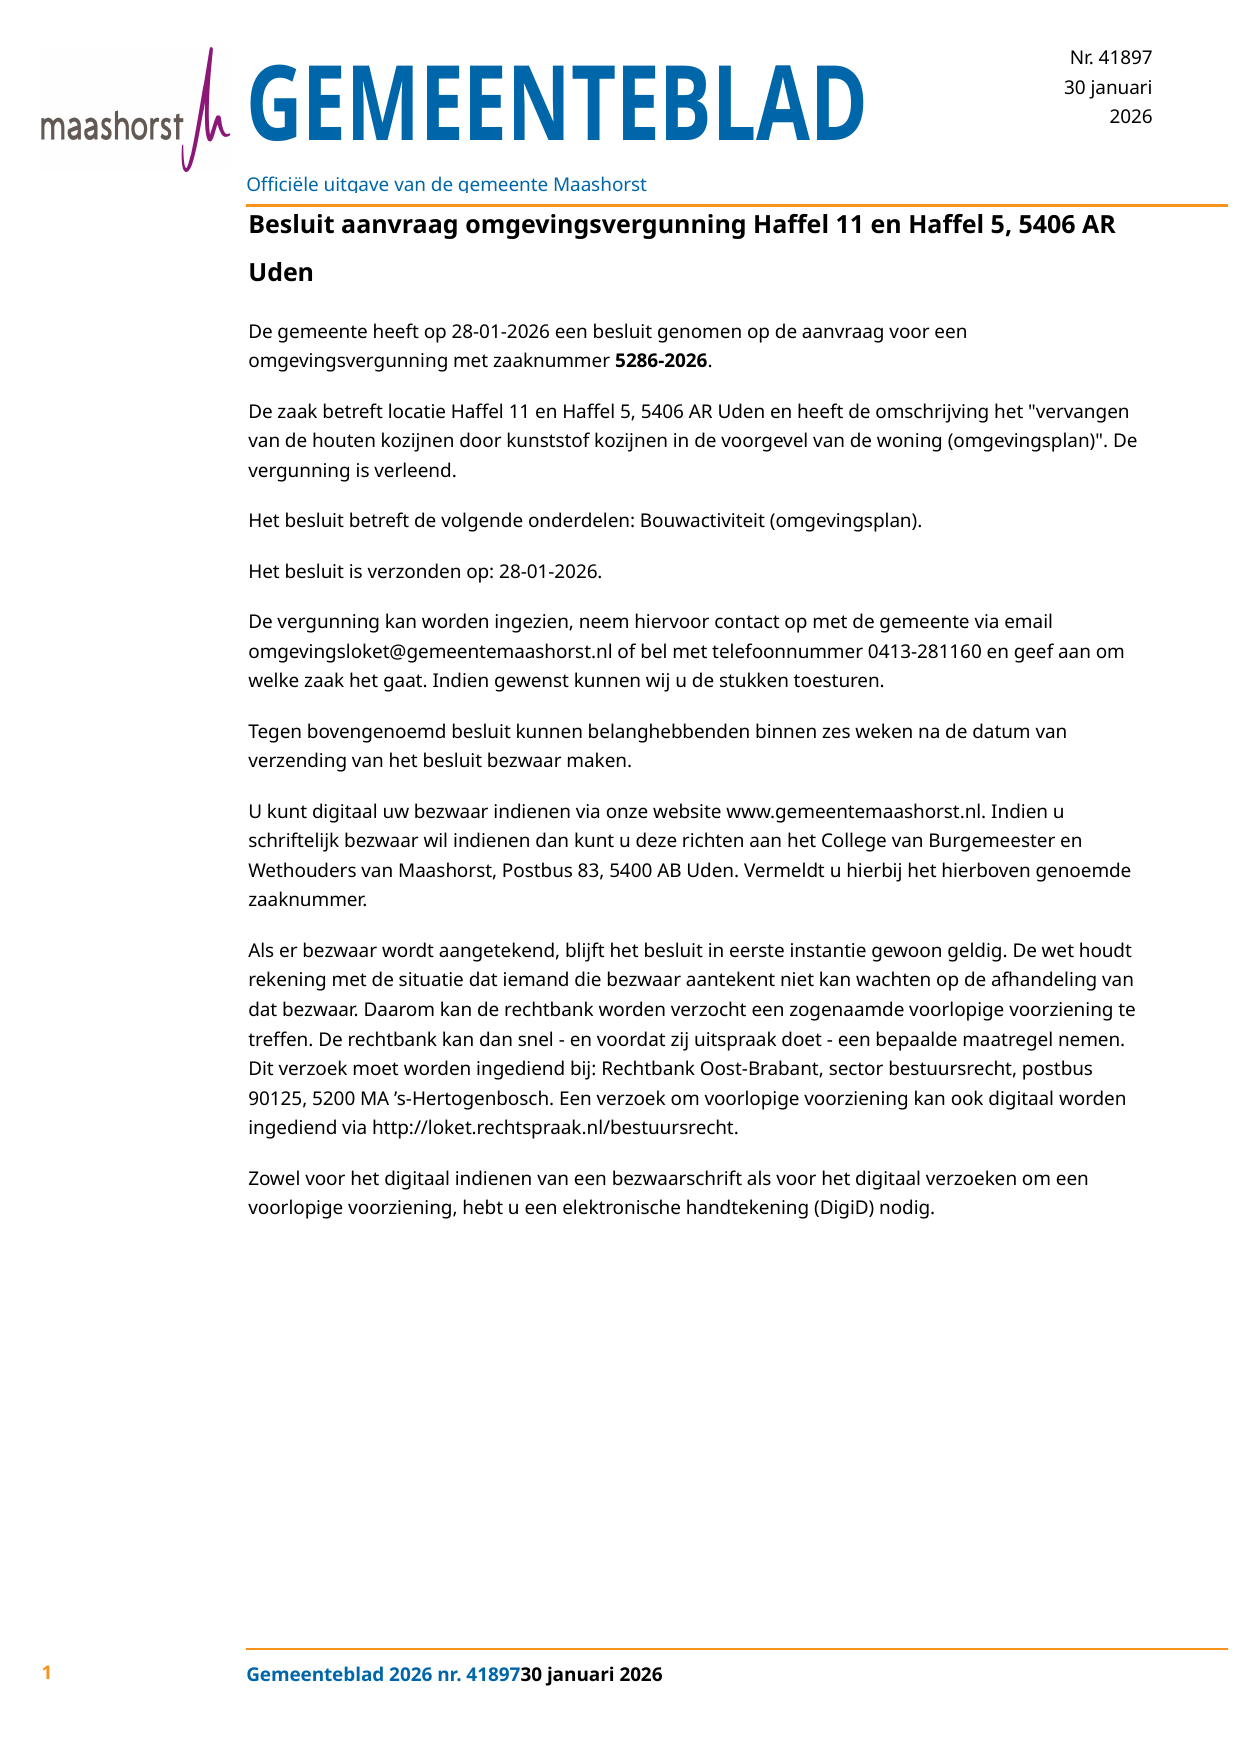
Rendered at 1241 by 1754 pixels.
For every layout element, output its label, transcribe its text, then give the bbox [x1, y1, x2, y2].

text Tegen bovengenoemd besluit kunnen belanghebbenden binnen zes weken na de datum van verzending van het besluit bezwaar maken. [248, 718, 1152, 773]
text De vergunning kan worden ingezien, neem hiervoor contact op met de gemeente via email omgevingsloket@gemeentemaashorst.nl of bel met telefoonnummer 0413-281160 en geef aan om welke zaak het gaat. Indien gewenst kunnen wij u de stukken toesturen. [248, 608, 1152, 693]
text U kunt digitaal uw bezwaar indienen via onze website www.gemeentemaashorst.nl. Indien u schriftelijk bezwaar wil indienen dan kunt u deze richten aan het College van Burgemeester en Wethouders van Maashorst, Postbus 83, 5400 AB Uden. Vermeldt u hierbij het hierboven genoemde zaaknummer. [248, 798, 1152, 912]
text Besluit aanvraag omgevingsvergunning Haffel 11 en Haffel 5, 5406 AR Uden [248, 207, 1152, 288]
text Als er bezwaar wordt aangetekend, blijft het besluit in eerste instantie gewoon geldig. De wet houdt rekening met de situatie dat iemand die bezwaar aantekent niet kan wachten op de afhandeling van dat bezwaar. Daarom kan de rechtbank worden verzocht een zogenaamde voorlopige voorziening te treffen. De rechtbank kan dan snel - en voordat zij uitspraak doet - een bepaalde maatregel nemen. Dit verzoek moet worden ingediend bij: Rechtbank Oost-Brabant, sector bestuursrecht, postbus 90125, 5200 MA ’s-Hertogenbosch. Een verzoek om voorlopige voorziening kan ook digitaal worden ingediend via http://loket.rechtspraak.nl/bestuursrecht. [248, 937, 1152, 1140]
text Het besluit betreft de volgende onderdelen: Bouwactiviteit (omgevingsplan). [248, 507, 1152, 533]
text De gemeente heeft op 28-01-2026 een besluit genomen op de aanvraag voor een omgevingsvergunning met zaaknummer 5286-2026. [248, 318, 1152, 373]
picture [41, 47, 231, 172]
text Zowel voor het digitaal indienen van een bezwaarschrift als voor het digitaal verzoeken om een voorlopige voorziening, hebt u een elektronische handtekening (DigiD) nodig. [248, 1165, 1152, 1220]
text Het besluit is verzonden op: 28-01-2026. [248, 558, 1152, 584]
text De zaak betreft locatie Haffel 11 en Haffel 5, 5406 AR Uden en heeft de omschrijving het "vervangen van de houten kozijnen door kunststof kozijnen in de voorgevel van de woning (omgevingsplan)". De vergunning is verleend. [248, 398, 1152, 483]
